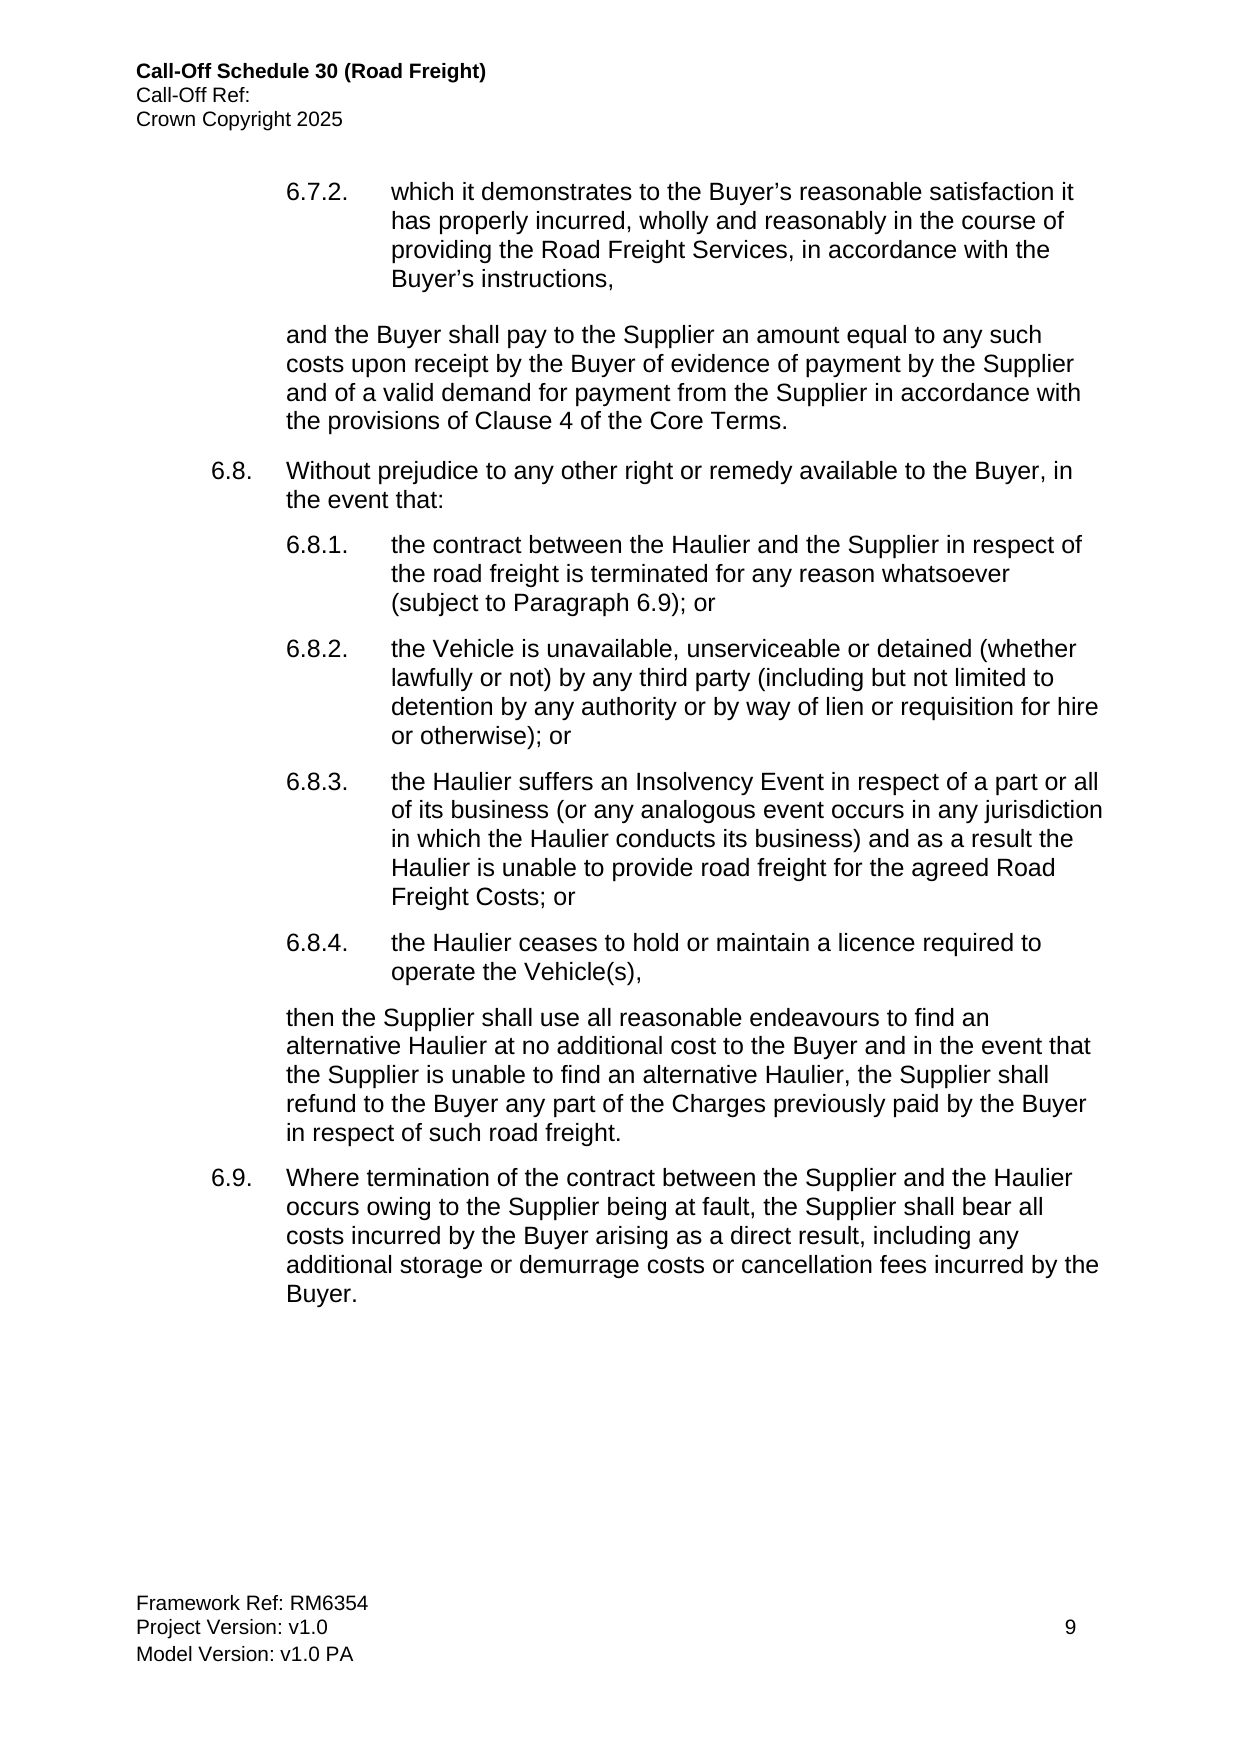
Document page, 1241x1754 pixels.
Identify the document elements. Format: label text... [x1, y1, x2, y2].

list Without prejudice to any other right or remedy available to the Buyer, in the event that: [211, 456, 1104, 514]
list the Haulier suffers an Insolvency Event in respect of a part or all of its business (or any analogous event occurs in any jurisdiction in which the Haulier conducts its business) and as a result the Haulier is unable to provide road freight for the agreed Road Freight Costs; or [286, 767, 1104, 911]
text and the Buyer shall pay to the Supplier an amount equal to any such costs upon receipt by the Buyer of evidence of payment by the Supplier and of a valid demand for payment from the Supplier in accordance with the provisions of Clause 4 of the Core Terms. [286, 320, 1104, 435]
list the Haulier ceases to hold or maintain a licence required to operate the Vehicle(s), [286, 928, 1104, 986]
list Where termination of the contract between the Supplier and the Haulier occurs owing to the Supplier being at fault, the Supplier shall bear all costs incurred by the Buyer arising as a direct result, including any additional storage or demurrage costs or cancellation fees incurred by the Buyer. [211, 1163, 1104, 1308]
text then the Supplier shall use all reasonable endeavours to find an alternative Haulier at no additional cost to the Buyer and in the event that the Supplier is unable to find an alternative Haulier, the Supplier shall refund to the Buyer any part of the Charges previously paid by the Buyer in respect of such road freight. [286, 1003, 1104, 1146]
list the Vehicle is unavailable, unserviceable or detained (whether lawfully or not) by any third party (including but not limited to detention by any authority or by way of lien or requisition for hire or otherwise); or [286, 634, 1104, 750]
list which it demonstrates to the Buyer’s reasonable satisfaction it has properly incurred, wholly and reasonably in the course of providing the Road Freight Services, in accordance with the Buyer’s instructions, [286, 177, 1104, 293]
list the contract between the Haulier and the Supplier in respect of the road freight is terminated for any reason whatsoever (subject to Paragraph 6.9); or [286, 531, 1104, 617]
